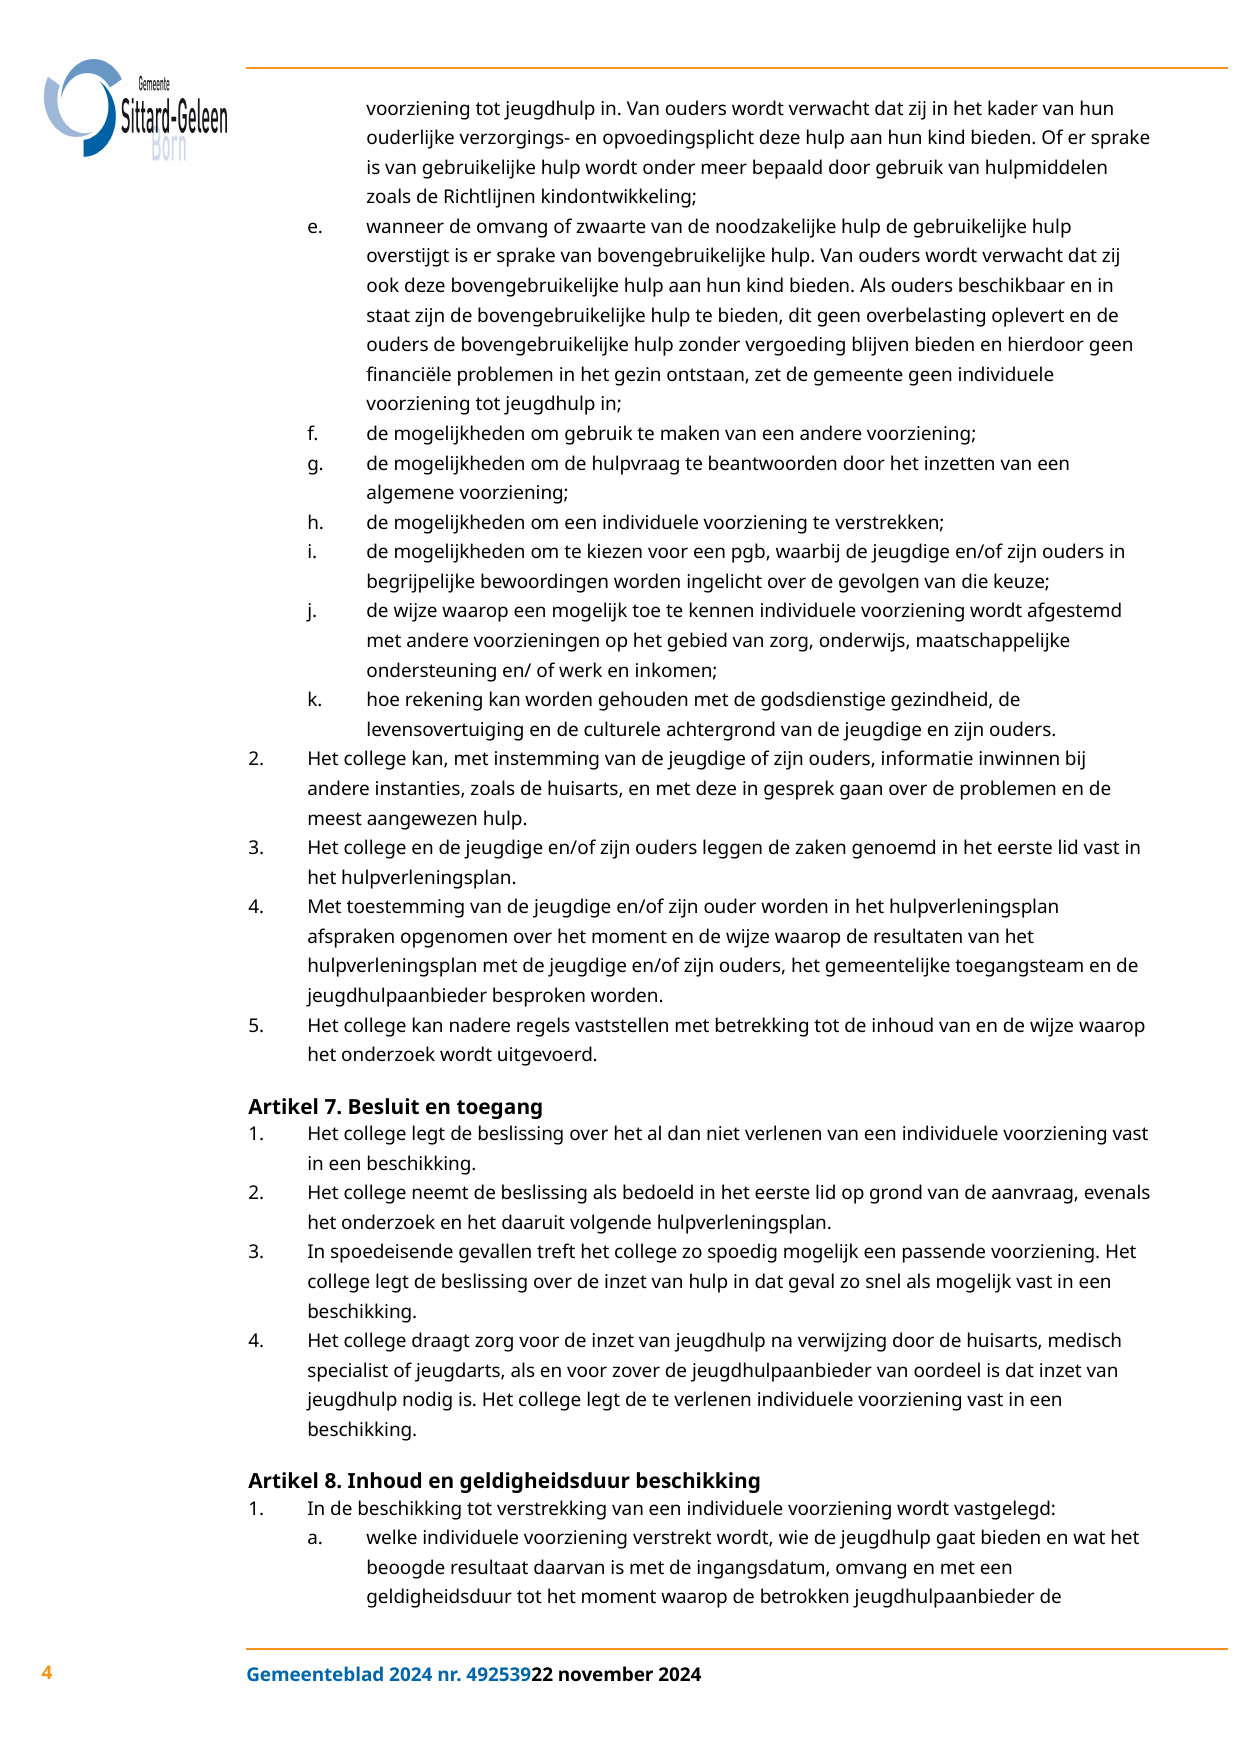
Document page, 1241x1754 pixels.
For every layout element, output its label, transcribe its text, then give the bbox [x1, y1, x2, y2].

list de mogelijkheden om een individuele voorziening te verstrekken; [307, 509, 1152, 535]
list de wijze waarop een mogelijk toe te kennen individuele voorziening wordt afgestemd met andere voorzieningen op het gebied van zorg, onderwijs, maatschappelijke ondersteuning en/ of werk en inkomen; [307, 598, 1152, 683]
list Het college legt de beslissing over het al dan niet verlenen van een individuele voorziening vast in een beschikking. [248, 1120, 1152, 1176]
list Het college kan, met instemming van de jeugdige of zijn ouders, informatie inwinnen bij andere instanties, zoals de huisarts, en met deze in gesprek gaan over de problemen en de meest aangewezen hulp. [248, 746, 1152, 831]
text Artikel 7. Besluit en toegang [248, 1092, 1152, 1120]
list de mogelijkheden om gebruik te maken van een andere voorziening; [307, 420, 1152, 446]
text Artikel 8. Inhoud en geldigheidsduur beschikking [248, 1467, 1152, 1495]
list Het college en de jeugdige en/of zijn ouders leggen de zaken genoemd in het eerste lid vast in het hulpverleningsplan. [248, 834, 1152, 890]
list de mogelijkheden om te kiezen voor een pgb, waarbij de jeugdige en/of zijn ouders in begrijpelijke bewoordingen worden ingelicht over de gevolgen van die keuze; [307, 538, 1152, 594]
list voorziening tot jeugdhulp in. Van ouders wordt verwacht dat zij in het kader van hun ouderlijke verzorgings- en opvoedingsplicht deze hulp aan hun kind bieden. Of er sprake is van gebruikelijke hulp wordt onder meer bepaald door gebruik van hulpmiddelen zoals de Richtlijnen kindontwikkeling; [307, 95, 1152, 209]
list de mogelijkheden om de hulpvraag te beantwoorden door het inzetten van een algemene voorziening; [307, 450, 1152, 505]
list Het college neemt de beslissing als bedoeld in het eerste lid op grond van de aanvraag, evenals het onderzoek en het daaruit volgende hulpverleningsplan. [248, 1179, 1152, 1235]
list hoe rekening kan worden gehouden met de godsdienstige gezindheid, de levensovertuiging en de culturele achtergrond van de jeugdige en zijn ouders. [307, 686, 1152, 742]
list In de beschikking tot verstrekking van een individuele voorziening wordt vastgelegd: [248, 1495, 1152, 1521]
list wanneer de omvang of zwaarte van de noodzakelijke hulp de gebruikelijke hulp overstijgt is er sprake van bovengebruikelijke hulp. Van ouders wordt verwacht dat zij ook deze bovengebruikelijke hulp aan hun kind bieden. Als ouders beschikbaar en in staat zijn de bovengebruikelijke hulp te bieden, dit geen overbelasting oplevert en de ouders de bovengebruikelijke hulp zonder vergoeding blijven bieden en hierdoor geen financiële problemen in het gezin ontstaan, zet de gemeente geen individuele voorziening tot jeugdhulp in; [307, 213, 1152, 416]
list Het college kan nadere regels vaststellen met betrekking tot de inhoud van en de wijze waarop het onderzoek wordt uitgevoerd. [248, 1012, 1152, 1067]
list Het college draagt zorg voor de inzet van jeugdhulp na verwijzing door de huisarts, medisch specialist of jeugdarts, als en voor zover de jeugdhulpaanbieder van oordeel is dat inzet van jeugdhulp nodig is. Het college legt de te verlenen individuele voorziening vast in een beschikking. [248, 1327, 1152, 1442]
picture [41, 47, 231, 172]
list Met toestemming van de jeugdige en/of zijn ouder worden in het hulpverleningsplan afspraken opgenomen over het moment en de wijze waarop de resultaten van het hulpverleningsplan met de jeugdige en/of zijn ouders, het gemeentelijke toegangsteam en de jeugdhulpaanbieder besproken worden. [248, 893, 1152, 1008]
list In spoedeisende gevallen treft het college zo spoedig mogelijk een passende voorziening. Het college legt de beslissing over de inzet van hulp in dat geval zo snel als mogelijk vast in een beschikking. [248, 1239, 1152, 1323]
list welke individuele voorziening verstrekt wordt, wie de jeugdhulp gaat bieden en wat het beoogde resultaat daarvan is met de ingangsdatum, omvang en met een geldigheidsduur tot het moment waarop de betrokken jeugdhulpaanbieder de [307, 1524, 1152, 1609]
